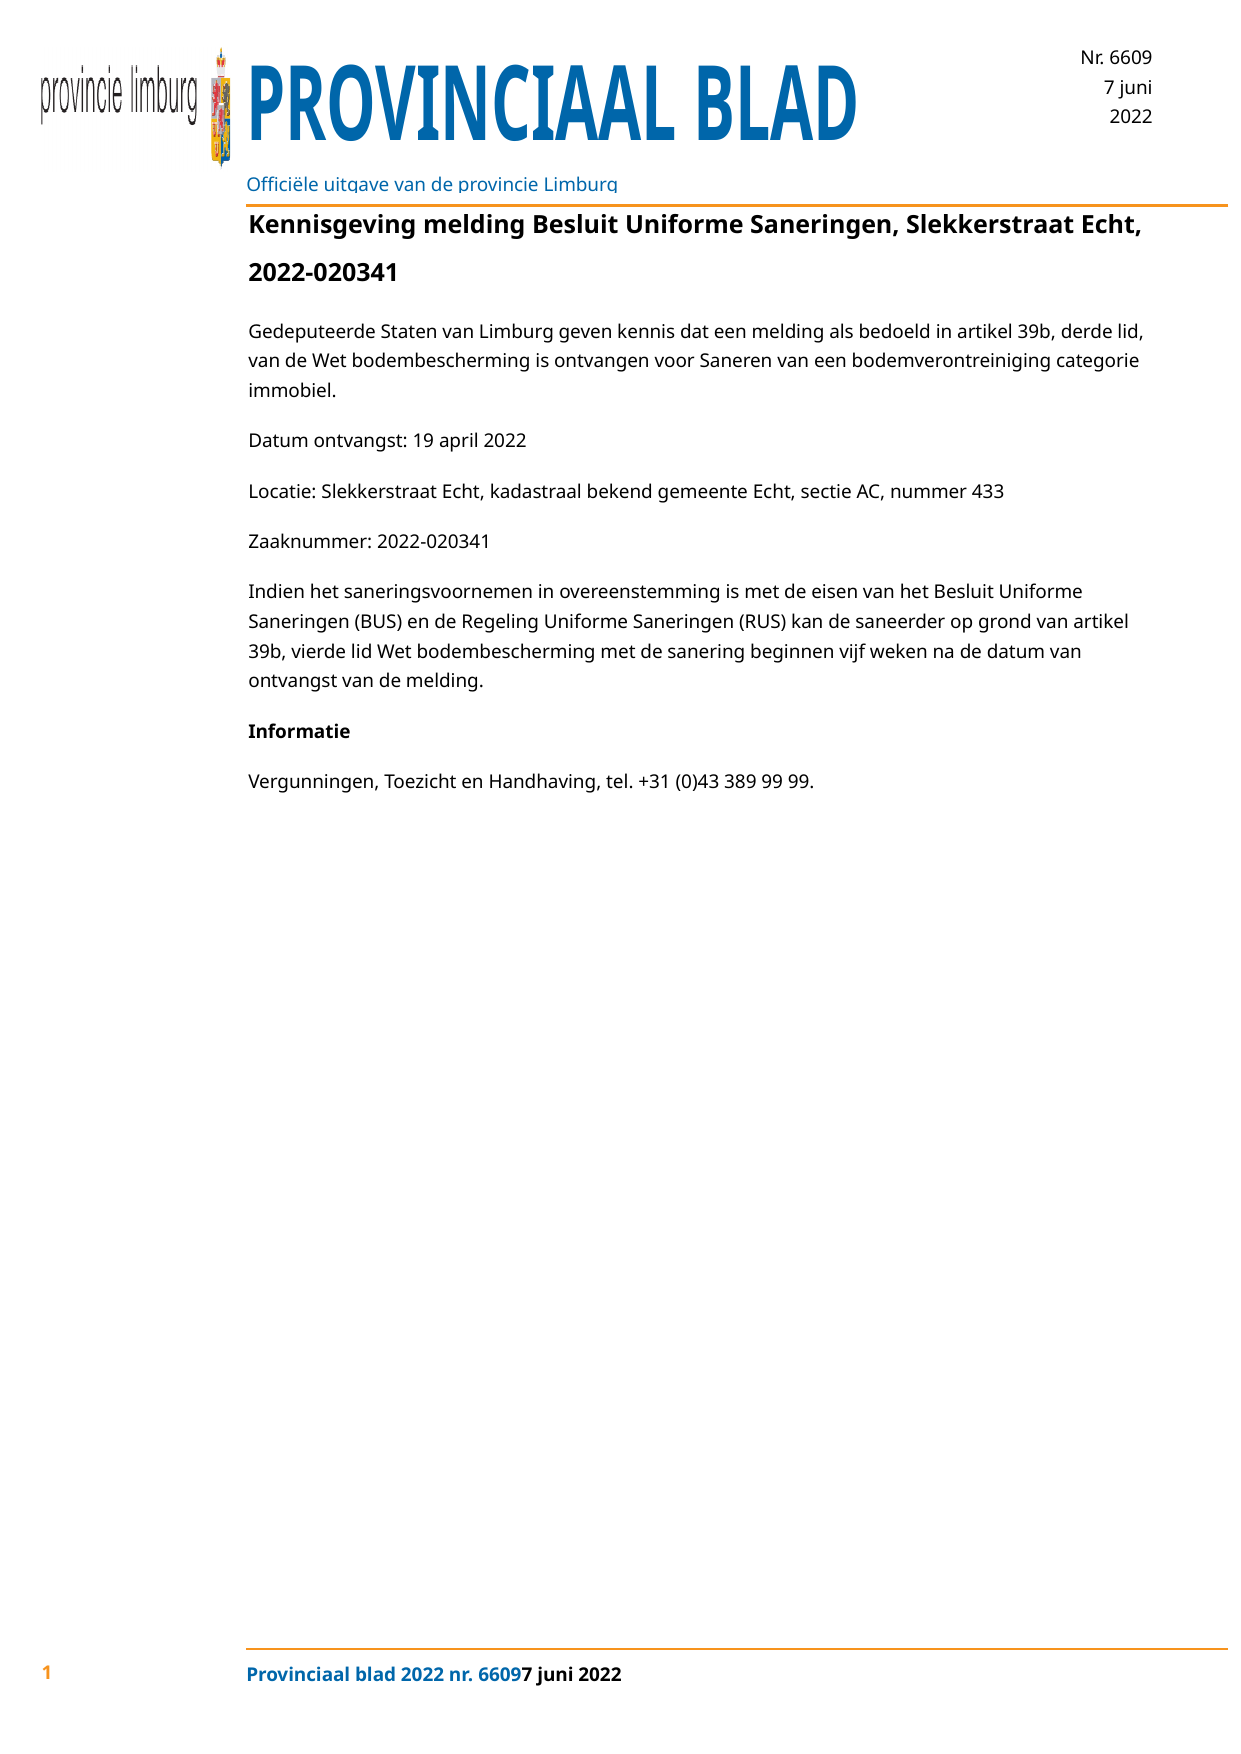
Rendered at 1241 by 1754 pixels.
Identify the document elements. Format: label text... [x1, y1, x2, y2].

text Informatie [248, 718, 1152, 744]
text Zaaknummer: 2022-020341 [248, 528, 1152, 554]
text Gedeputeerde Staten van Limburg geven kennis dat een melding als bedoeld in artikel 39b, derde lid, van de Wet bodembescherming is ontvangen voor Saneren van een bodemverontreiniging categorie immobiel. [248, 318, 1152, 403]
text Indien het saneringsvoornemen in overeenstemming is met de eisen van het Besluit Uniforme Saneringen (BUS) en de Regeling Uniforme Saneringen (RUS) kan de saneerder op grond van artikel 39b, vierde lid Wet bodembescherming met de sanering beginnen vijf weken na de datum van ontvangst van de melding. [248, 579, 1152, 693]
picture [41, 47, 231, 172]
text Datum ontvangst: 19 april 2022 [248, 427, 1152, 453]
text Kennisgeving melding Besluit Uniforme Saneringen, Slekkerstraat Echt, 2022-020341 [248, 207, 1152, 288]
text Locatie: Slekkerstraat Echt, kadastraal bekend gemeente Echt, sectie AC, nummer 433 [248, 478, 1152, 504]
text Vergunningen, Toezicht en Handhaving, tel. +31 (0)43 389 99 99. [248, 768, 1152, 794]
